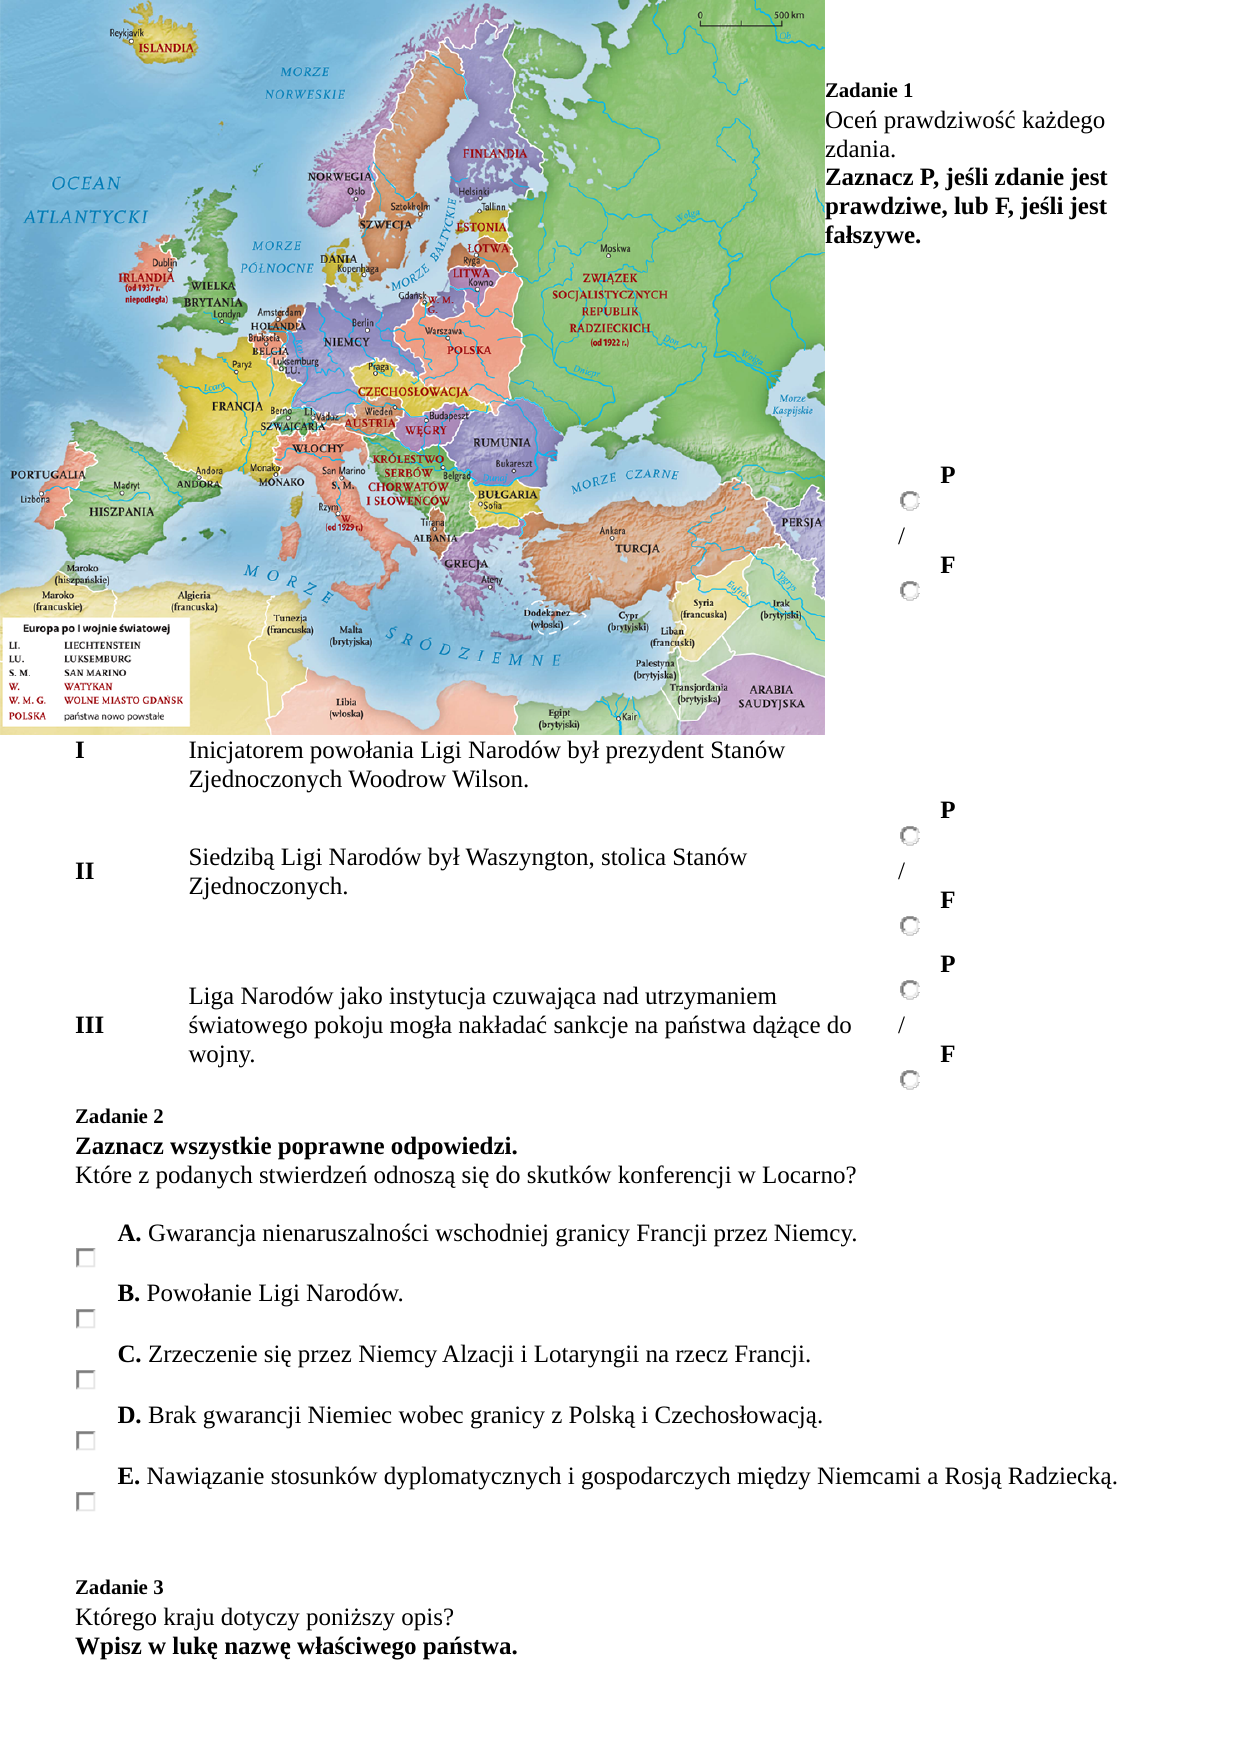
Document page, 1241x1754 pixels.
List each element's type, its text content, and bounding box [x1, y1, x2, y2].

table_header P / F [896, 278, 1173, 794]
table_cell II [74, 794, 187, 948]
table_cell Liga Narodów jako instytucja czuwająca nad utrzymaniem światowego pokoju mogła nakładać sankcje na państwa dążące do wojny. [187, 948, 896, 1101]
text Oceń prawdziwość każdego zdania. Zaznacz P, jeśli zdanie jest prawdziwe, lub F, jeśli jest fałszywe. [825, 105, 1165, 249]
text C. Zrzeczenie się przez Niemcy Alzacji i Lotaryngii na rzecz Francji. [75, 1339, 1165, 1400]
text B. Powołanie Ligi Narodów. [75, 1278, 1165, 1339]
text Zadanie 2 [75, 1104, 1165, 1128]
picture [0, 0, 825, 735]
text Zaznacz wszystkie poprawne odpowiedzi. Które z podanych stwierdzeń odnoszą się do skutków konferencji w Locarno? [75, 1131, 1165, 1189]
text D. Brak gwarancji Niemiec wobec granicy z Polską i Czechosłowacją. [75, 1400, 1165, 1461]
table_cell III [74, 948, 187, 1101]
table_header I [74, 735, 187, 794]
text A. Gwarancja nienaruszalności wschodniej granicy Francji przez Niemcy. [75, 1218, 1165, 1278]
text Zadanie 3 [75, 1575, 1165, 1599]
text Zadanie 1 [825, 78, 1165, 102]
table_cell Siedzibą Ligi Narodów był Waszyngton, stolica Stanów Zjednoczonych. [187, 794, 896, 948]
table_header Inicjatorem powołania Ligi Narodów był prezydent Stanów Zjednoczonych Woodrow Wilson. [187, 278, 896, 794]
table_cell P / F [896, 948, 1173, 1101]
text Którego kraju dotyczy poniższy opis? Wpisz w lukę nazwę właściwego państwa. [75, 1602, 1165, 1660]
table_cell P / F [896, 794, 1173, 948]
text E. Nawiązanie stosunków dyplomatycznych i gospodarczych między Niemcami a Rosją Radziecką. [75, 1461, 1165, 1522]
